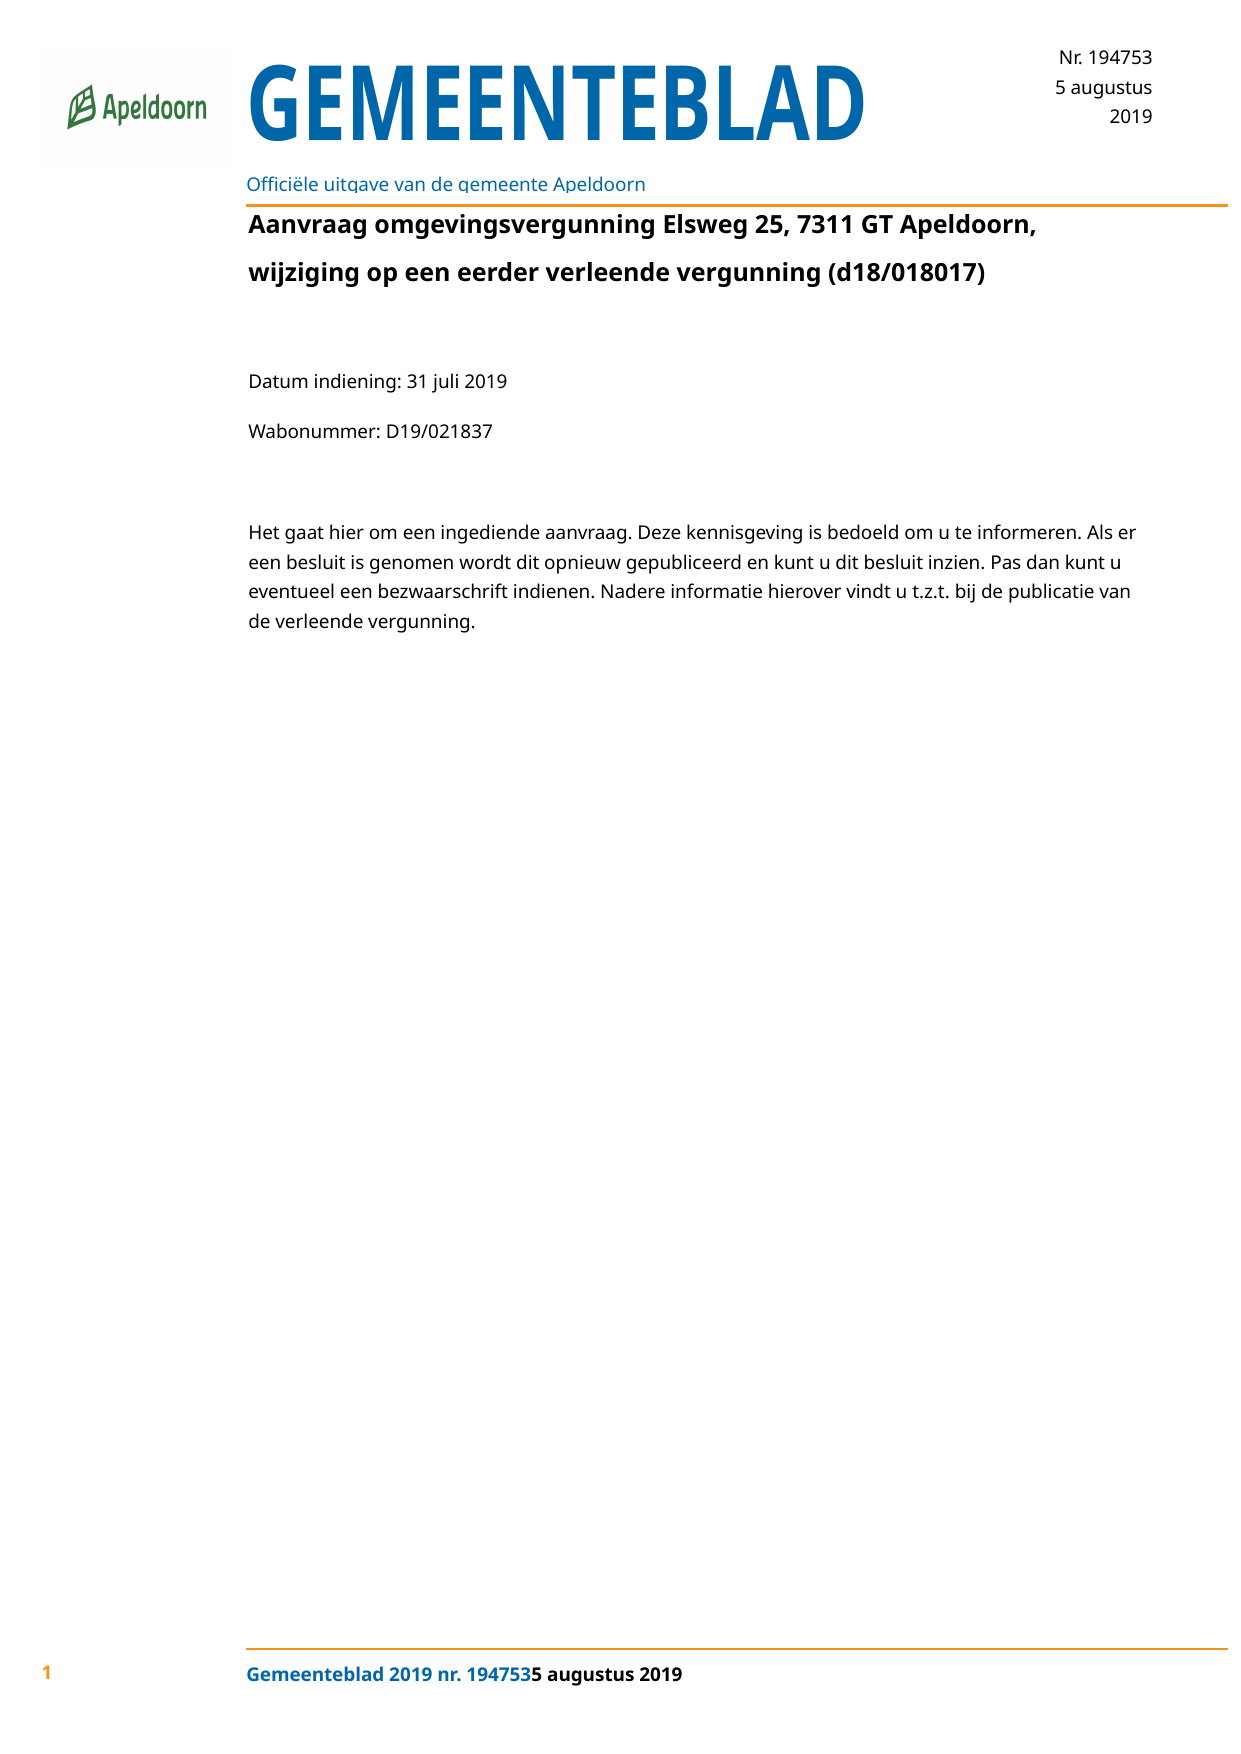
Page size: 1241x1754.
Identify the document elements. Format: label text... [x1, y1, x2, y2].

text Datum indiening: 31 juli 2019 [248, 368, 1152, 394]
picture [41, 47, 231, 172]
text Wabonummer: D19/021837 [248, 419, 1152, 444]
text Aanvraag omgevingsvergunning Elsweg 25, 7311 GT Apeldoorn, wijziging op een eerder verleende vergunning (d18/018017) [248, 207, 1152, 288]
text Het gaat hier om een ingediende aanvraag. Deze kennisgeving is bedoeld om u te informeren. Als er een besluit is genomen wordt dit opnieuw gepubliceerd en kunt u dit besluit inzien. Pas dan kunt u eventueel een bezwaarschrift indienen. Nadere informatie hierover vindt u t.z.t. bij de publicatie van de verleende vergunning. [248, 519, 1152, 634]
